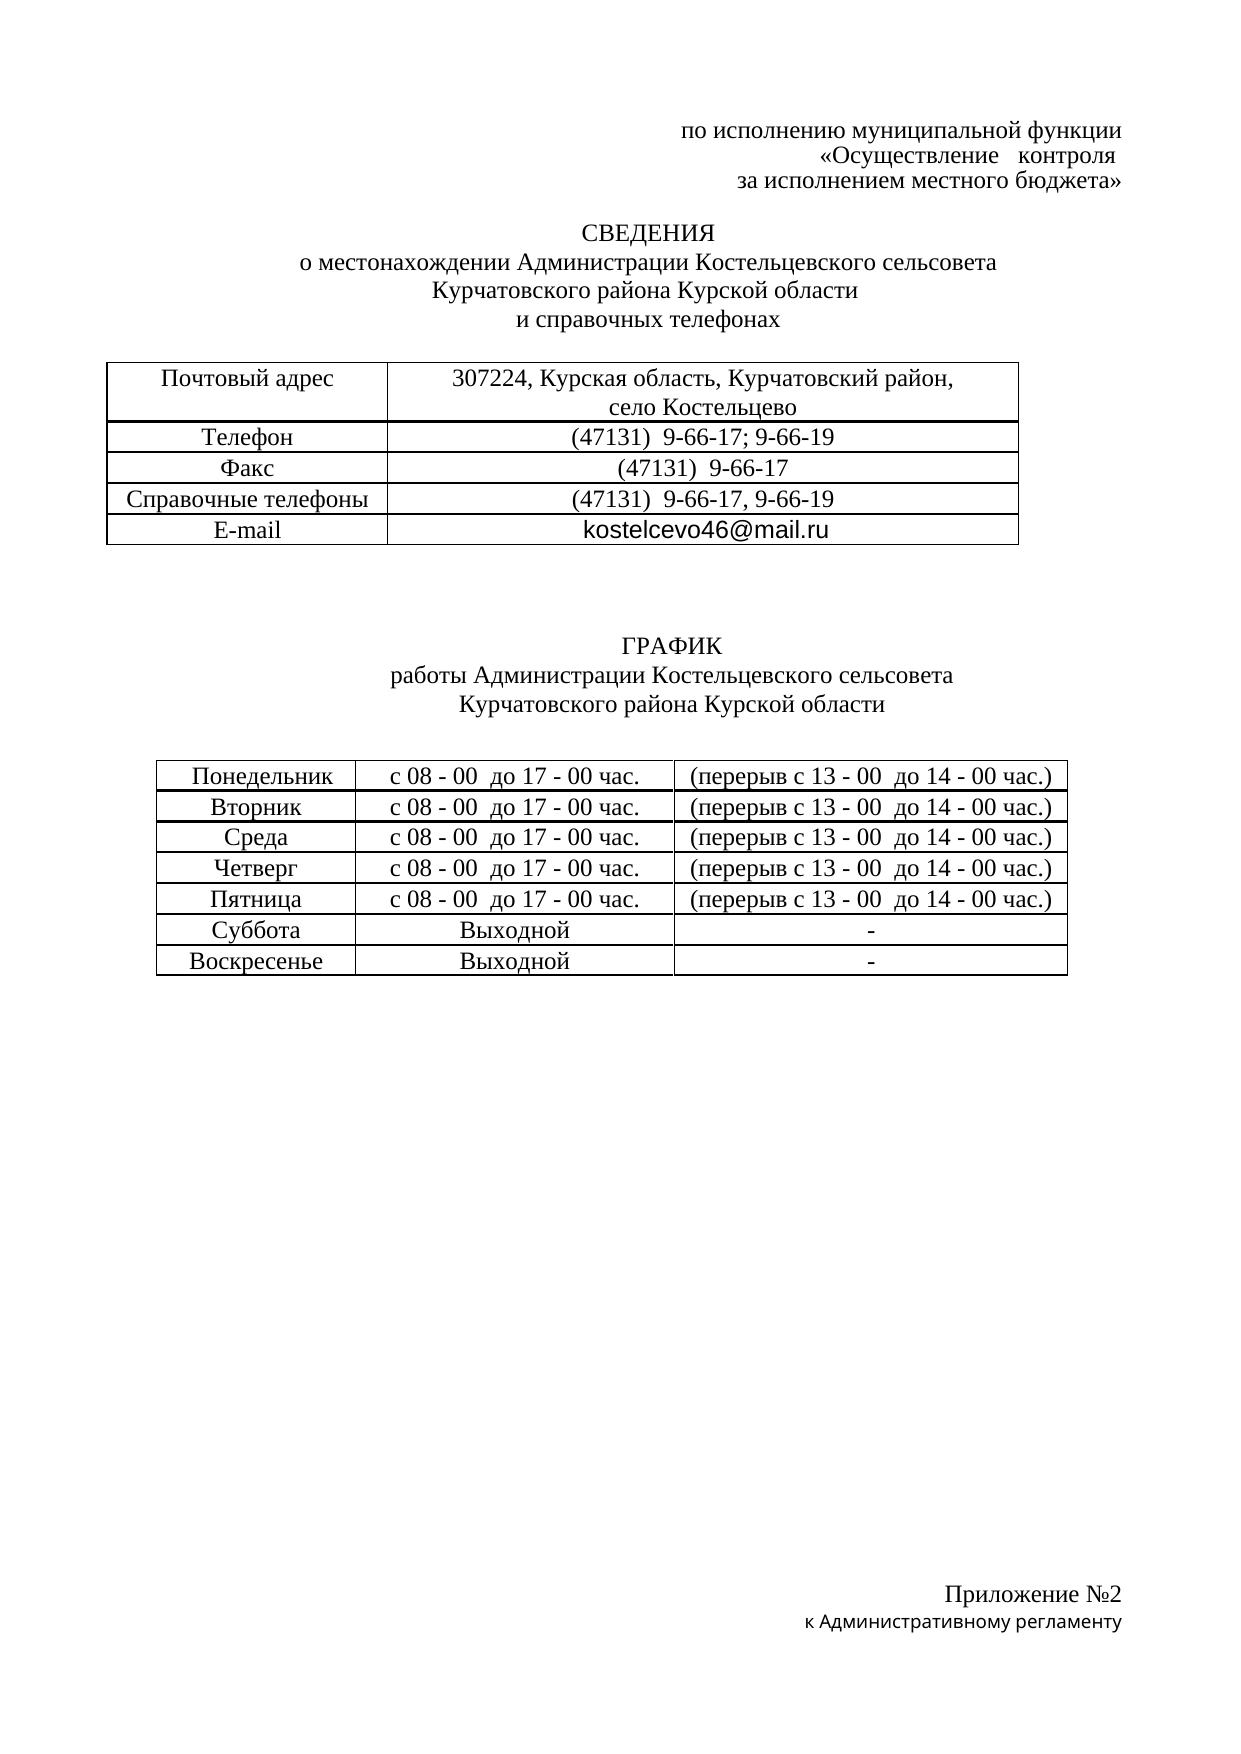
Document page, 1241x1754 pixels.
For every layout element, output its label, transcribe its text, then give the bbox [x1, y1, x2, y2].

table_header Понедельник [157, 761, 355, 789]
text СВЕДЕНИЯ [118, 218, 1122, 247]
table_cell (перерыв с 13 - 00 до 14 - 00 час.) [675, 884, 1067, 913]
table_cell (перерыв с 13 - 00 до 14 - 00 час.) [675, 853, 1067, 882]
table_header (перерыв с 13 - 00 до 14 - 00 час.) [675, 761, 1067, 789]
text ГРАФИК [118, 631, 1122, 660]
text работы Администрации Костельцевского сельсовета [118, 660, 1122, 689]
table_cell Суббота [157, 915, 355, 944]
table_cell с 08 - 00 до 17 - 00 час. [356, 792, 673, 820]
table_header с 08 - 00 до 17 - 00 час. [356, 761, 673, 789]
table_cell с 08 - 00 до 17 - 00 час. [356, 823, 673, 851]
table_cell Воскресенье [157, 946, 355, 974]
table_cell Выходной [356, 946, 673, 974]
table_cell Среда [157, 823, 355, 851]
table_header 307224, Курская область, Курчатовский район, село Костельцево [388, 363, 1018, 420]
table_cell Телефон [108, 423, 387, 451]
table_cell - [675, 915, 1067, 944]
text и справочных телефонах [118, 304, 1122, 333]
table_cell с 08 - 00 до 17 - 00 час. [356, 884, 673, 913]
table_header Почтовый адрес [108, 363, 387, 420]
text к Административному регламенту [118, 1608, 1122, 1633]
table_cell (перерыв с 13 - 00 до 14 - 00 час.) [675, 823, 1067, 851]
text Курчатовского района Курской области [118, 276, 1122, 304]
text Приложение №2 [118, 1579, 1122, 1608]
table_cell (47131) 9-66-17, 9-66-19 [388, 484, 1018, 513]
table_cell Факс [108, 453, 387, 482]
table_cell E-mail [108, 515, 387, 544]
table_cell Четверг [157, 853, 355, 882]
table_cell (перерыв с 13 - 00 до 14 - 00 час.) [675, 792, 1067, 820]
text Курчатовского района Курской области [118, 689, 1122, 717]
table_cell kostelcevo46@mail.ru [388, 515, 1018, 544]
table_cell (47131) 9-66-17; 9-66-19 [388, 423, 1018, 451]
table_cell Справочные телефоны [108, 484, 387, 513]
table_cell Выходной [356, 915, 673, 944]
table_cell с 08 - 00 до 17 - 00 час. [356, 853, 673, 882]
text о местонахождении Администрации Костельцевского сельсовета [118, 247, 1122, 276]
table_cell (47131) 9-66-17 [388, 453, 1018, 482]
table_cell - [675, 946, 1067, 974]
text по исполнению муниципальной функции [118, 118, 1122, 143]
table_cell Вторник [157, 792, 355, 820]
text «Осуществление контроля [118, 143, 1122, 168]
text за исполнением местного бюджета» [118, 168, 1122, 193]
table_cell Пятница [157, 884, 355, 913]
